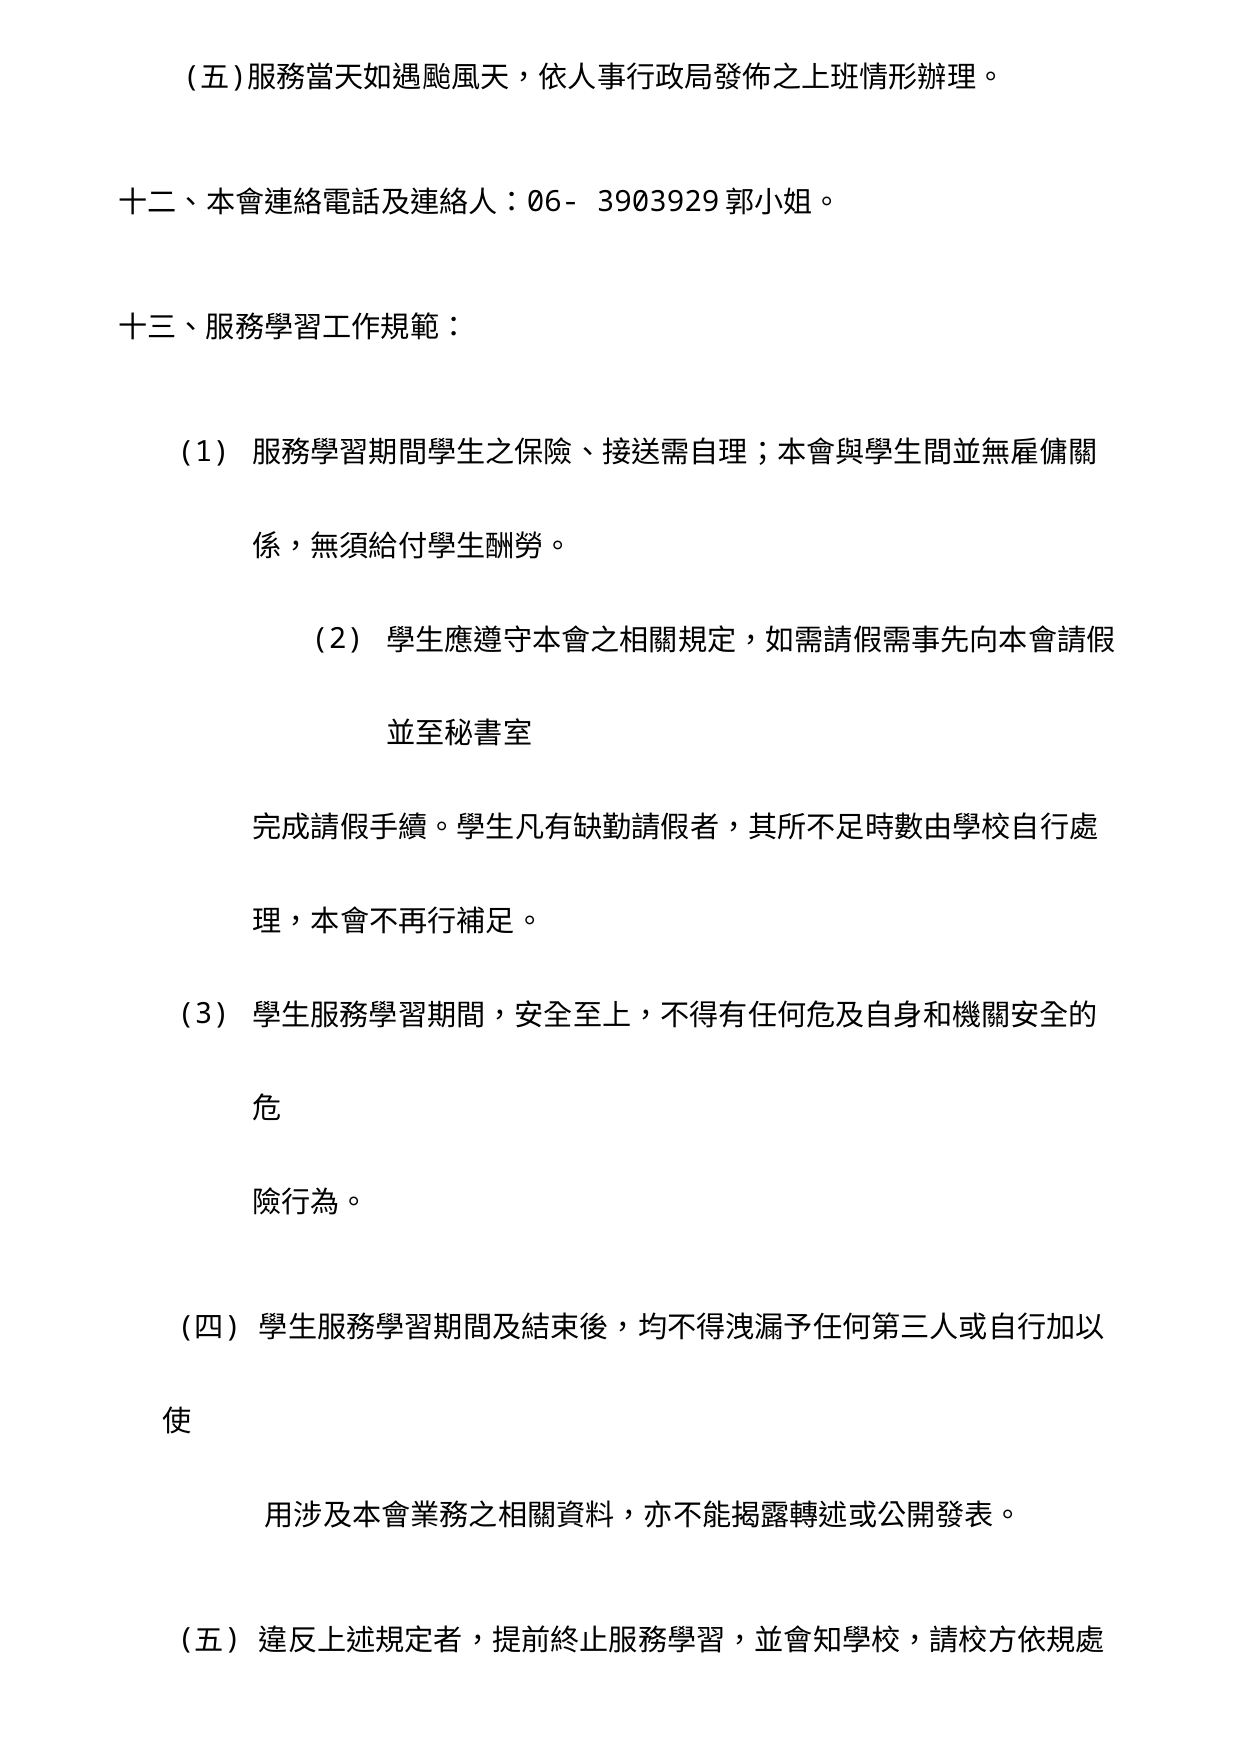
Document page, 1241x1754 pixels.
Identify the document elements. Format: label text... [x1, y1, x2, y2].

text 十三、服務學習工作規範： [118, 283, 1122, 346]
list 服務學習期間學生之保險、接送需自理；本會與學生間並無雇傭關係，無須給付學生酬勞。 [177, 408, 1122, 564]
text 險行為。 [252, 1158, 1122, 1221]
text 用涉及本會業務之相關資料，亦不能揭露轉述或公開發表。 [162, 1471, 1122, 1533]
text (四) 學生服務學習期間及結束後，均不得洩漏予任何第三人或自行加以使 [162, 1283, 1122, 1439]
text (五) 違反上述規定者，提前終止服務學習，並會知學校，請校方依規處 [118, 1596, 1122, 1658]
text 十二、本會連絡電話及連絡人：06- 3903929郭小姐。 [118, 158, 1122, 221]
text 完成請假手續。學生凡有缺勤請假者，其所不足時數由學校自行處理，本會不再行補足。 [252, 783, 1122, 939]
list 學生應遵守本會之相關規定，如需請假需事先向本會請假並至秘書室 [311, 596, 1122, 752]
text (五)服務當天如遇颱風天，依人事行政局發佈之上班情形辦理。 [183, 33, 1122, 96]
list 學生服務學習期間，安全至上，不得有任何危及自身和機關安全的危 [177, 971, 1122, 1127]
